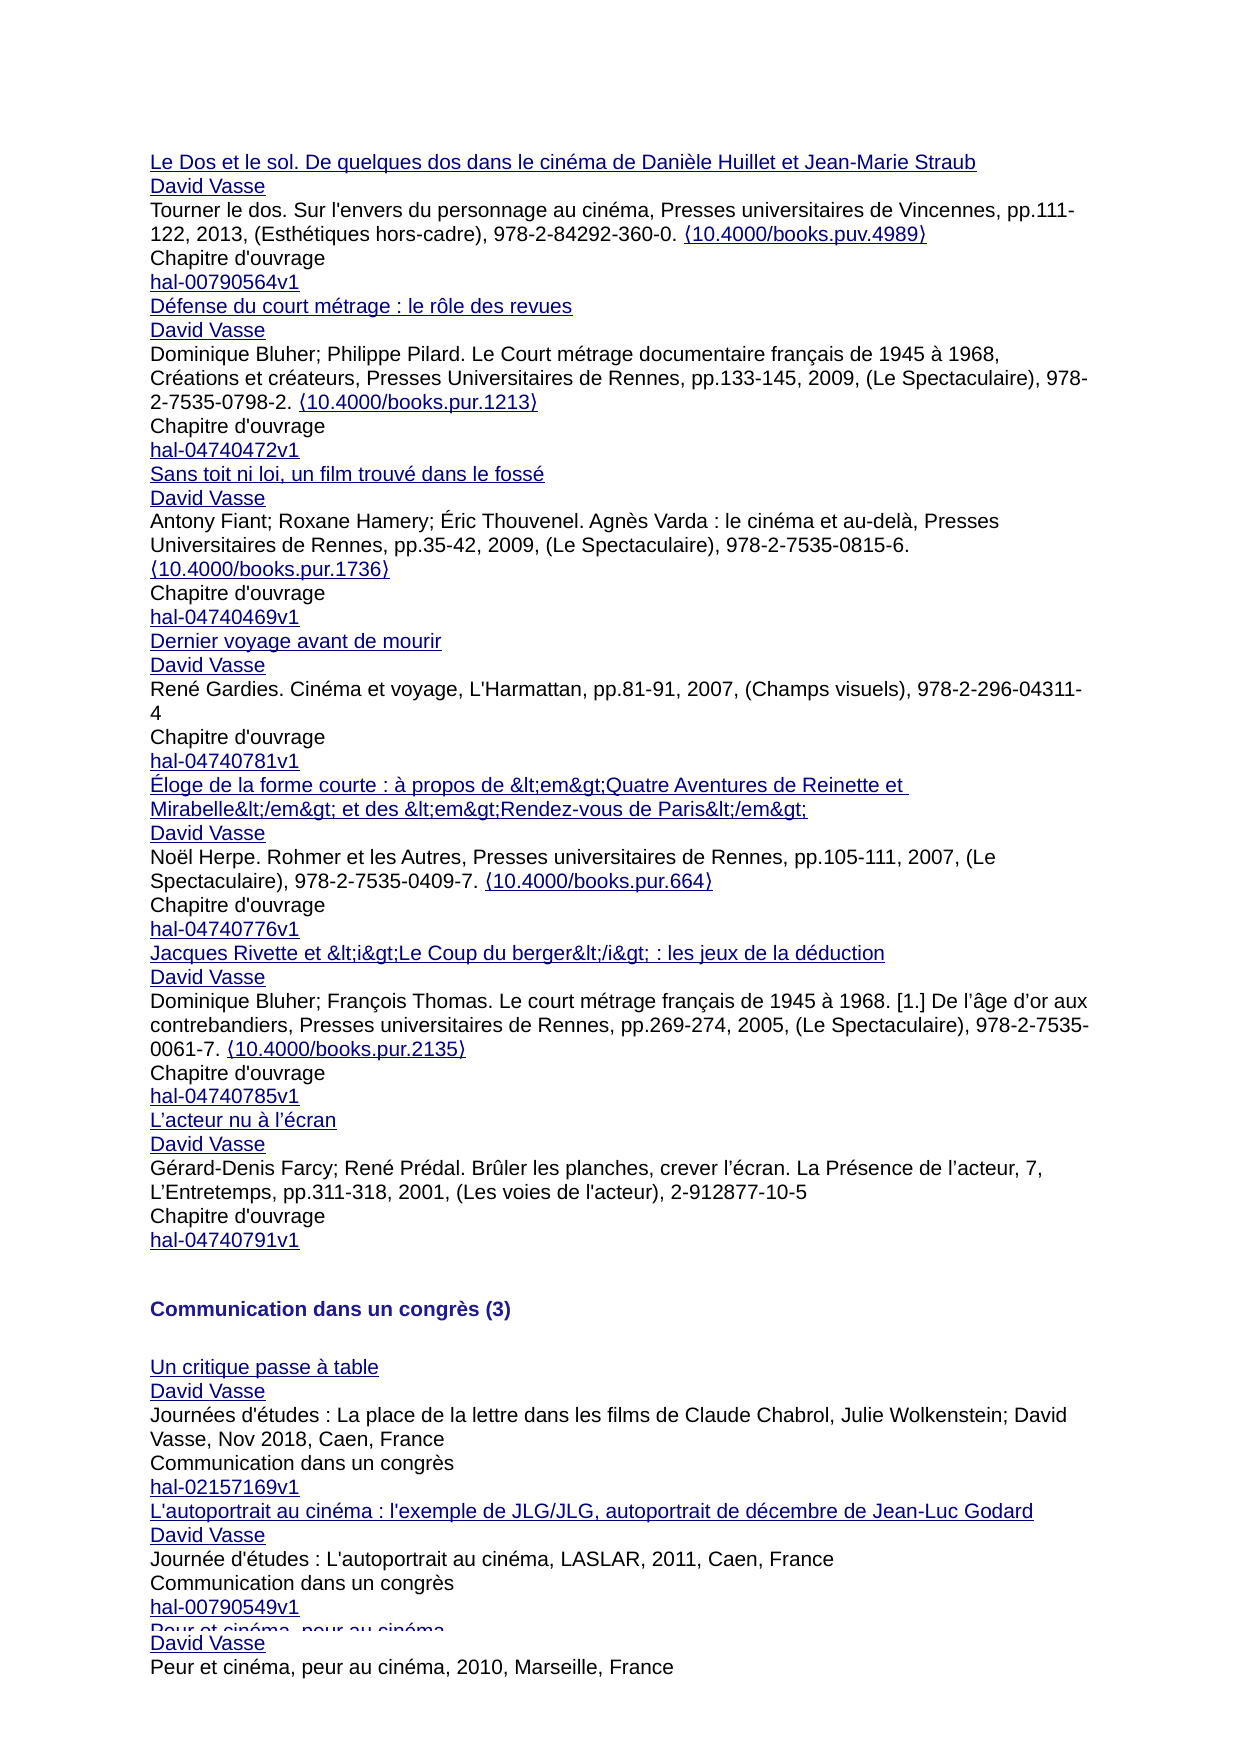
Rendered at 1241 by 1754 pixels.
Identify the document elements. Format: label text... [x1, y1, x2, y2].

table_header Un critique passe à table David Vasse Journées d'études : La place de la lettre dans les films de Claude Chabrol, Julie Wolkenstein; David Vasse, Nov 2018, Caen, France Communication dans un congrès hal-02157169v1 [150, 1355, 1090, 1499]
table_cell L’acteur nu à l’écran David Vasse Gérard-Denis Farcy; René Prédal. Brûler les planches, crever l’écran. La Présence de l’acteur, 7, L’Entretemps, pp.311-318, 2001, (Les voies de l'acteur), 2-912877-10-5 Chapitre d'ouvrage hal-04740791v1 [150, 1108, 1090, 1252]
subtitle Communication dans un congrès (3) [150, 1297, 1090, 1321]
table_cell Éloge de la forme courte : à propos de &lt;em&gt;Quatre Aventures de Reinette et Mirabelle&lt;/em&gt; et des &lt;em&gt;Rendez-vous de Paris&lt;/em&gt; David Vasse Noël Herpe. Rohmer et les Autres, Presses universitaires de Rennes, pp.105-111, 2007, (Le Spectaculaire), 978-2-7535-0409-7. ⟨10.4000/books.pur.664⟩ Chapitre d'ouvrage hal-04740776v1 [150, 773, 1090, 941]
table_cell Jacques Rivette et &lt;i&gt;Le Coup du berger&lt;/i&gt; : les jeux de la déduction David Vasse Dominique Bluher; François Thomas. Le court métrage français de 1945 à 1968. [1.] De l’âge d’or aux contrebandiers, Presses universitaires de Rennes, pp.269-274, 2005, (Le Spectaculaire), 978-2-7535-0061-7. ⟨10.4000/books.pur.2135⟩ Chapitre d'ouvrage hal-04740785v1 [150, 941, 1090, 1108]
table_cell Défense du court métrage : le rôle des revues David Vasse Dominique Bluher; Philippe Pilard. Le Court métrage documentaire français de 1945 à 1968, Créations et créateurs, Presses Universitaires de Rennes, pp.133-145, 2009, (Le Spectaculaire), 978-2-7535-0798-2. ⟨10.4000/books.pur.1213⟩ Chapitre d'ouvrage hal-04740472v1 [150, 294, 1090, 461]
table_cell L'autoportrait au cinéma : l'exemple de JLG/JLG, autoportrait de décembre de Jean-Luc Godard David Vasse Journée d'études : L'autoportrait au cinéma, LASLAR, 2011, Caen, France Communication dans un congrès hal-00790549v1 [150, 1499, 1090, 1619]
table_cell Peur et cinéma, peur au cinéma David Vasse Peur et cinéma, peur au cinéma, 2010, Marseille, France [150, 1619, 1090, 1679]
table_cell Le Dos et le sol. De quelques dos dans le cinéma de Danièle Huillet et Jean-Marie Straub David Vasse Tourner le dos. Sur l'envers du personnage au cinéma, Presses universitaires de Vincennes, pp.111-122, 2013, (Esthétiques hors-cadre), 978-2-84292-360-0. ⟨10.4000/books.puv.4989⟩ Chapitre d'ouvrage hal-00790564v1 [150, 150, 1090, 294]
table_cell Dernier voyage avant de mourir David Vasse René Gardies. Cinéma et voyage, L'Harmattan, pp.81-91, 2007, (Champs visuels), 978-2-296-04311-4 Chapitre d'ouvrage hal-04740781v1 [150, 629, 1090, 773]
table_cell Sans toit ni loi, un film trouvé dans le fossé David Vasse Antony Fiant; Roxane Hamery; Éric Thouvenel. Agnès Varda : le cinéma et au-delà, Presses Universitaires de Rennes, pp.35-42, 2009, (Le Spectaculaire), 978-2-7535-0815-6. ⟨10.4000/books.pur.1736⟩ Chapitre d'ouvrage hal-04740469v1 [150, 461, 1090, 629]
